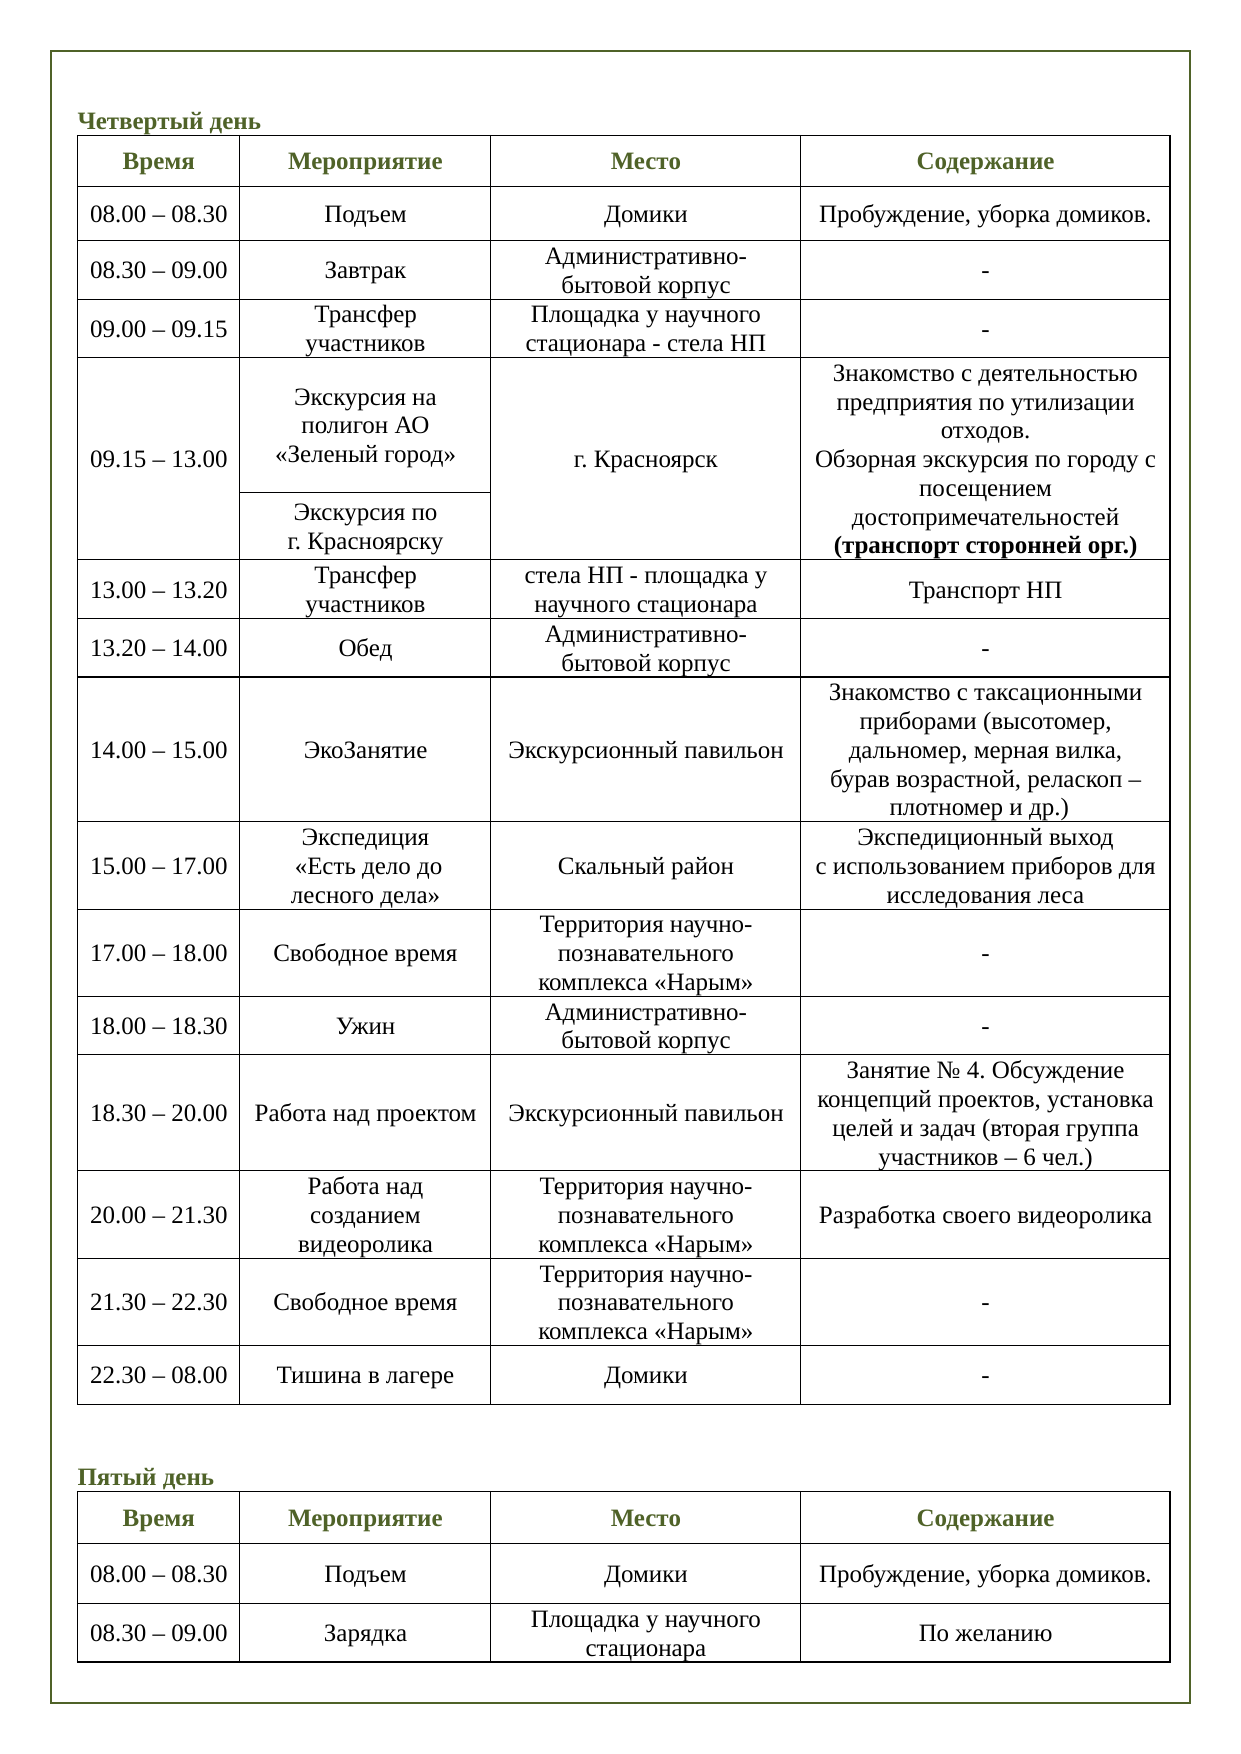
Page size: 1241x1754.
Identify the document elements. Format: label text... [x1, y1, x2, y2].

table_cell Зарядка [240, 1604, 490, 1661]
table_cell Работа над проектом [240, 1055, 490, 1170]
text Пятый день [77, 1462, 1163, 1491]
table_cell Площадка у научного стационара - стела НП [491, 300, 800, 357]
table_header Мероприятие [240, 136, 490, 186]
table_cell Тишина в лагере [240, 1346, 490, 1403]
table_cell - [801, 1346, 1169, 1403]
table_cell Знакомство с таксационными приборами (высотомер, дальномер, мерная вилка, бурав возрастной, реласкоп –плотномер и др.) [801, 678, 1169, 821]
table_cell Территория научно-познавательного комплекса «Нарым» [491, 1259, 800, 1345]
table_cell Обед [240, 619, 490, 676]
table_cell 18.00 – 18.30 [78, 997, 239, 1054]
table_cell 14.00 – 15.00 [78, 678, 239, 821]
text Четвертый день [77, 106, 1163, 135]
table_cell Площадка у научного стационара [491, 1604, 800, 1661]
table_cell Экскурсия по г. Красноярску [240, 493, 490, 559]
table_cell Экскурсия на полигон АО «Зеленый город» [240, 358, 490, 492]
table_cell - [801, 300, 1169, 357]
table_cell - [801, 997, 1169, 1054]
table_cell 13.00 – 13.20 [78, 560, 239, 618]
table_cell Административно-бытовой корпус [491, 619, 800, 676]
table_cell Ужин [240, 997, 490, 1054]
table_cell 18.30 – 20.00 [78, 1055, 239, 1170]
table_header Содержание [801, 136, 1169, 186]
table_cell 15.00 – 17.00 [78, 822, 239, 908]
table_cell Домики [491, 187, 800, 240]
table_cell Домики [491, 1346, 800, 1403]
table_header Место [491, 1492, 800, 1542]
table_cell 09.00 – 09.15 [78, 300, 239, 357]
table_cell Экспедиционный выход с использованием приборов для исследования леса [801, 822, 1169, 908]
table_cell Знакомство с деятельностью предприятия по утилизации отходов. Обзорная экскурсия по городу с посещением достопримечательностей (транспорт сторонней орг.) [801, 358, 1169, 559]
table_cell Свободное время [240, 910, 490, 996]
table_cell Подъем [240, 1544, 490, 1603]
table_cell - [801, 1259, 1169, 1345]
table_header Место [491, 136, 800, 186]
table_cell Транспорт НП [801, 560, 1169, 618]
table_cell Пробуждение, уборка домиков. [801, 1544, 1169, 1603]
table_cell - [801, 619, 1169, 676]
table_cell г. Красноярск [491, 358, 800, 559]
table_cell 17.00 – 18.00 [78, 910, 239, 996]
table_cell 08.00 – 08.30 [78, 187, 239, 240]
table_cell Трансфер участников [240, 300, 490, 357]
table_cell - [801, 241, 1169, 298]
table_header Время [78, 136, 239, 186]
table_cell Работа над созданием видеоролика [240, 1171, 490, 1258]
table_cell Пробуждение, уборка домиков. [801, 187, 1169, 240]
table_cell 08.30 – 09.00 [78, 241, 239, 298]
table_cell 08.00 – 08.30 [78, 1544, 239, 1603]
table_cell Административно-бытовой корпус [491, 241, 800, 298]
table_cell стела НП - площадка у научного стационара [491, 560, 800, 618]
table_header Содержание [801, 1492, 1169, 1542]
table_cell 21.30 – 22.30 [78, 1259, 239, 1345]
table_cell Территория научно-познавательного комплекса «Нарым» [491, 910, 800, 996]
table_cell - [801, 910, 1169, 996]
table_cell ЭкоЗанятие [240, 678, 490, 821]
table_cell Разработка своего видеоролика [801, 1171, 1169, 1258]
table_cell 22.30 – 08.00 [78, 1346, 239, 1403]
table_cell Территория научно-познавательного комплекса «Нарым» [491, 1171, 800, 1258]
table_header Мероприятие [240, 1492, 490, 1542]
table_cell Скальный район [491, 822, 800, 908]
table_cell Домики [491, 1544, 800, 1603]
table_cell Занятие № 4. Обсуждение концепций проектов, установка целей и задач (вторая группа участников – 6 чел.) [801, 1055, 1169, 1170]
table_cell По желанию [801, 1604, 1169, 1661]
table_cell Экскурсионный павильон [491, 678, 800, 821]
table_cell 20.00 – 21.30 [78, 1171, 239, 1258]
table_cell Свободное время [240, 1259, 490, 1345]
table_cell Экспедиция «Есть дело до лесного дела» [240, 822, 490, 908]
table_cell Подъем [240, 187, 490, 240]
table_cell Административно-бытовой корпус [491, 997, 800, 1054]
table_cell 09.15 – 13.00 [78, 358, 239, 559]
table_cell Экскурсионный павильон [491, 1055, 800, 1170]
table_cell Трансфер участников [240, 560, 490, 618]
table_cell Завтрак [240, 241, 490, 298]
table_cell 13.20 – 14.00 [78, 619, 239, 676]
table_header Время [78, 1492, 239, 1542]
table_cell 08.30 – 09.00 [78, 1604, 239, 1661]
